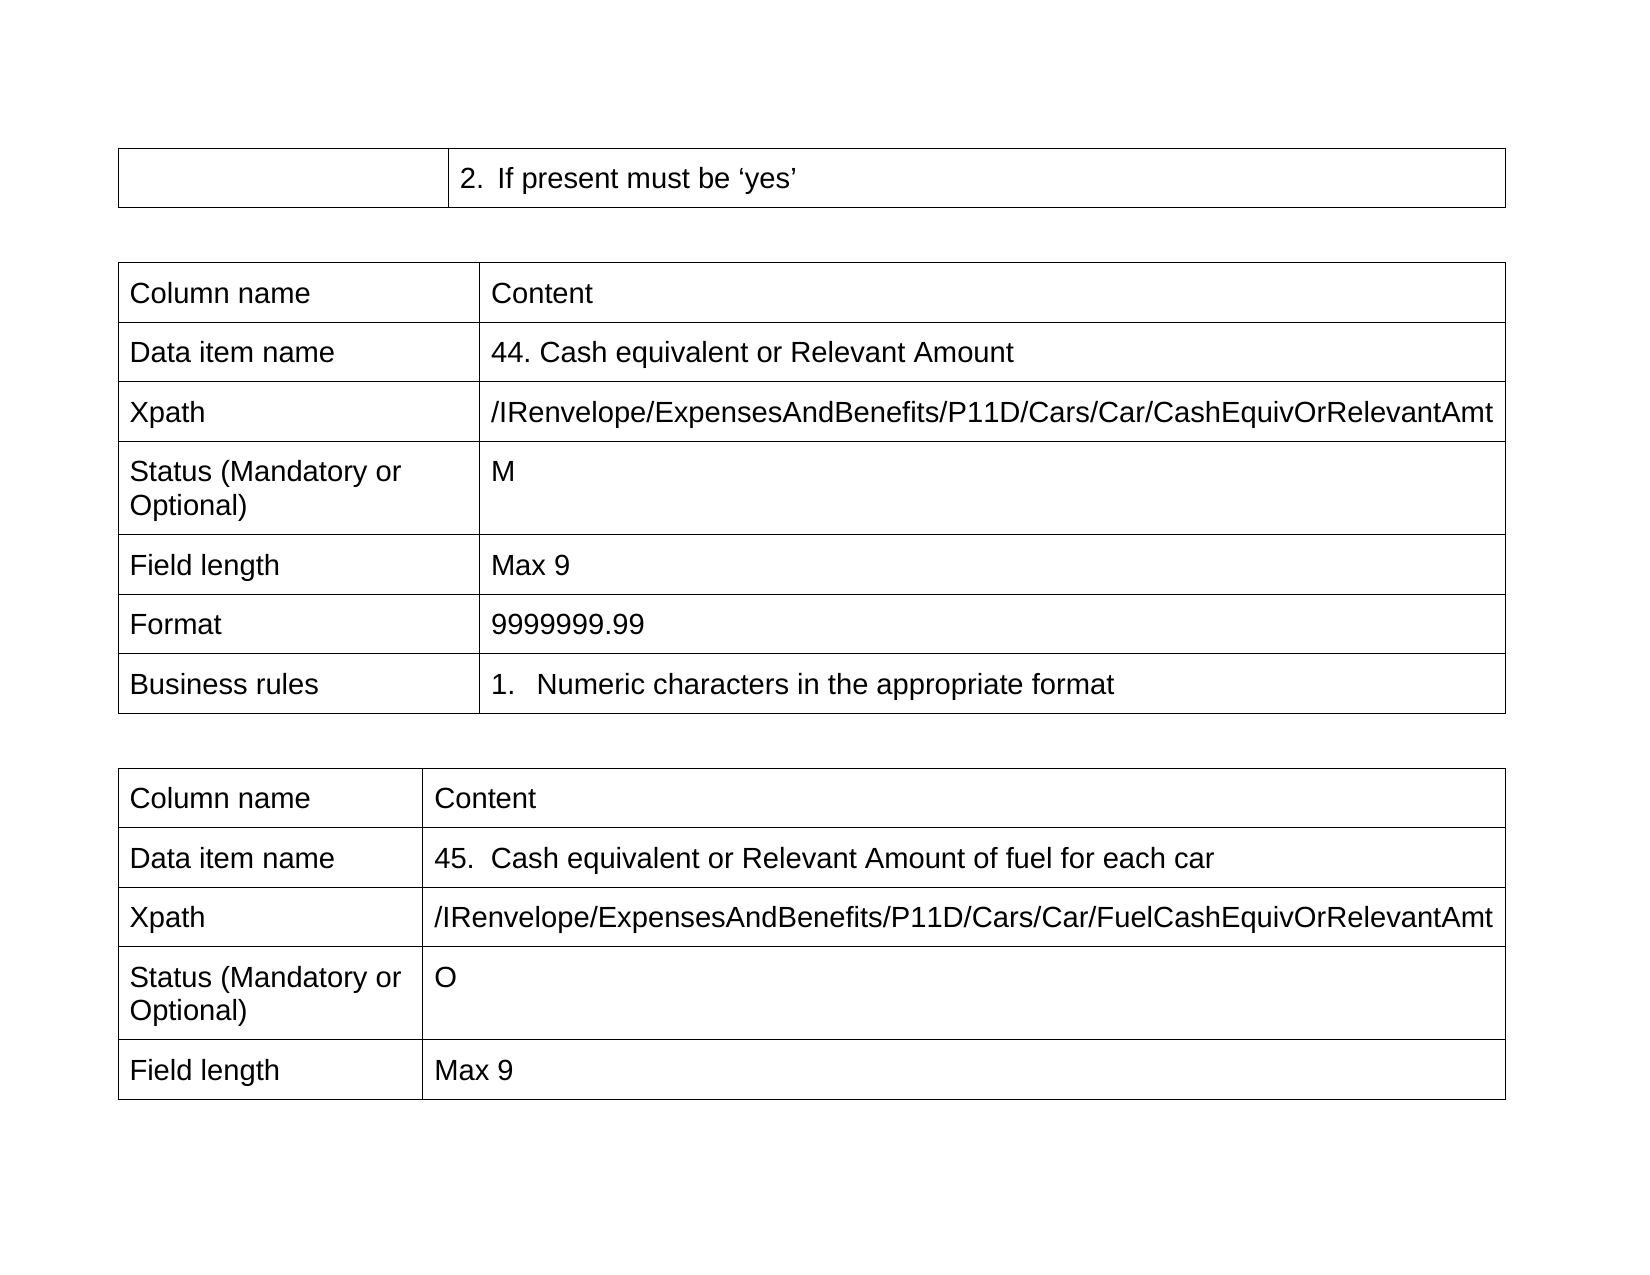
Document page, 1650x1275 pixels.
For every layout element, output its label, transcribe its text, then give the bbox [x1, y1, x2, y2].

table_cell Field length [119, 1040, 422, 1099]
table_header Column name [119, 769, 422, 827]
table_cell 9999999.99 [480, 595, 1505, 653]
table_cell /IRenvelope/ExpensesAndBenefits/P11D/Cars/Car/CashEquivOrRelevantAmt [480, 382, 1505, 441]
table_cell Field length [119, 535, 479, 593]
table_cell Status (Mandatory or Optional) [119, 947, 422, 1039]
table_cell /IRenvelope/ExpensesAndBenefits/P11D/Cars/Car/FuelCashEquivOrRelevantAmt [423, 888, 1505, 946]
table_cell Xpath [119, 382, 479, 441]
table_cell Status (Mandatory or Optional) [119, 442, 479, 534]
table_header Content [423, 769, 1505, 827]
table_cell Max 9 [423, 1040, 1505, 1099]
table_cell Data item name [119, 323, 479, 381]
table_cell Business rules [119, 654, 479, 713]
table_cell Max 9 [480, 535, 1505, 593]
table_cell O [423, 947, 1505, 1039]
table_cell Data item name [119, 828, 422, 887]
table_cell [119, 149, 448, 207]
table_cell 45. Cash equivalent or Relevant Amount of fuel for each car [423, 828, 1505, 887]
table_cell 44. Cash equivalent or Relevant Amount [480, 323, 1505, 381]
table_cell Format [119, 595, 479, 653]
table_header Content [480, 263, 1505, 322]
table_cell M [480, 442, 1505, 534]
table_header Column name [119, 263, 479, 322]
table_cell Numeric characters in the appropriate format [480, 654, 1505, 713]
table_cell Must only be completed if ‘date free fuel was withdrawn’ is present If present must be ‘yes’ [449, 149, 1505, 207]
table_cell Xpath [119, 888, 422, 946]
